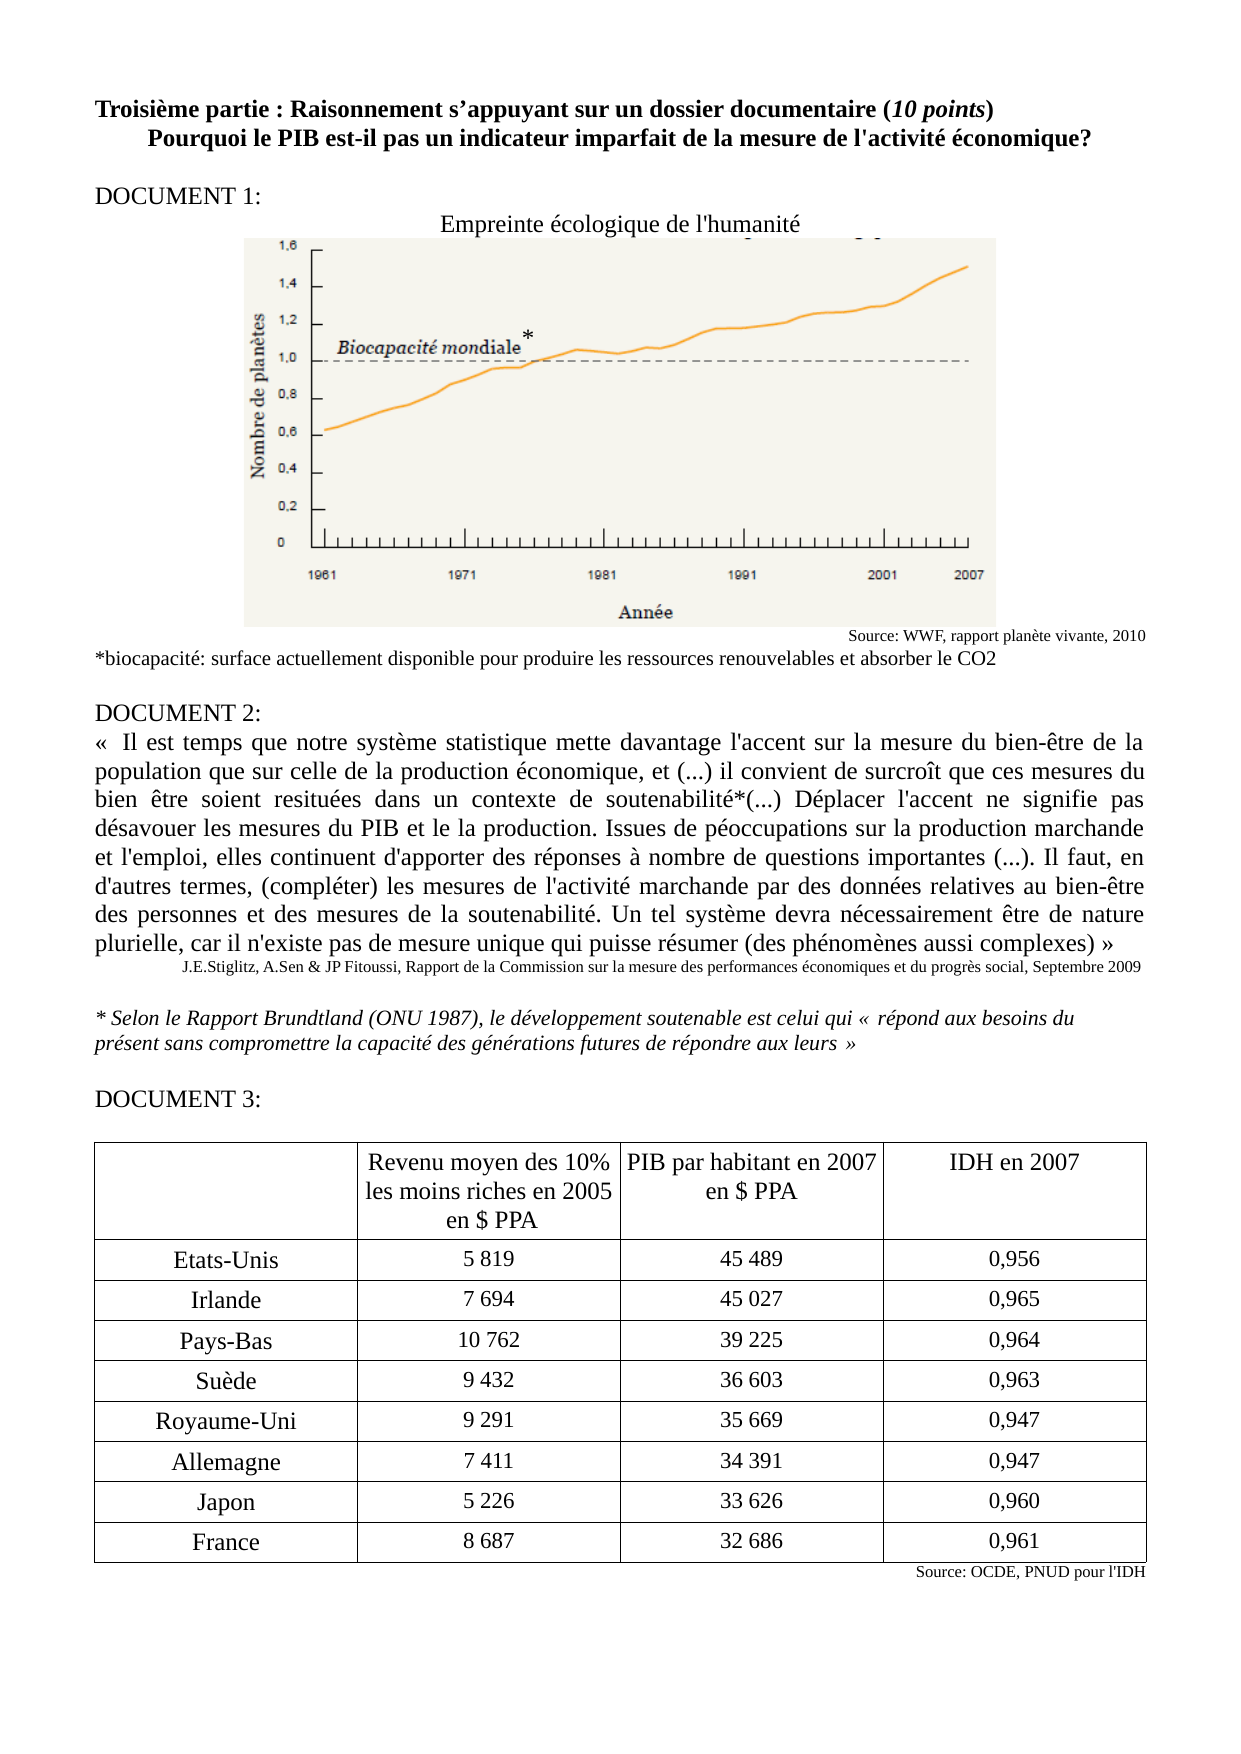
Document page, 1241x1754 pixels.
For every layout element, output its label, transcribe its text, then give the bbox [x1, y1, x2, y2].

table_cell 0,947 [884, 1442, 1146, 1481]
table_header IDH en 2007 [884, 1143, 1146, 1239]
table_cell 5 226 [358, 1482, 620, 1522]
text Empreinte écologique de l'humanité [94, 209, 1146, 238]
text J.E.Stiglitz, A.Sen & JP Fitoussi, Rapport de la Commission sur la mesure des performances économiques et du progrès social, Septembre 2009 [94, 957, 1146, 976]
table_cell 33 626 [621, 1482, 883, 1522]
table_cell Suède [95, 1361, 357, 1401]
table_cell 5 819 [358, 1240, 620, 1280]
table_cell 9 291 [358, 1402, 620, 1441]
table_header PIB par habitant en 2007 en $ PPA [621, 1143, 883, 1239]
table_cell 39 225 [621, 1321, 883, 1360]
table_cell Pays-Bas [95, 1321, 357, 1360]
table_cell 7 694 [358, 1281, 620, 1320]
text DOCUMENT 3: [94, 1084, 1146, 1113]
text * Selon le Rapport Brundtland (ONU 1987), le développement soutenable est celui qui « répond aux besoins du présent sans compromettre la capacité des générations futures de répondre aux leurs » [94, 1005, 1146, 1055]
table_cell Irlande [95, 1281, 357, 1320]
text « Il est temps que notre système statistique mette davantage l'accent sur la mesure du bien-être de la population que sur celle de la production économique, et (...) il convient de surcroît que ces mesures du bien être soient resituées dans un contexte de soutenabilité*(...) Déplacer l'accent ne signifie pas désavouer les mesures du PIB et le la production. Issues de péoccupations sur la production marchande et l'emploi, elles continuent d'apporter des réponses à nombre de questions importantes (...). Il faut, en d'autres termes, (compléter) les mesures de l'activité marchande par des données relatives au bien-être des personnes et des mesures de la soutenabilité. Un tel système devra nécessairement être de nature plurielle, car il n'existe pas de mesure unique qui puisse résumer (des phénomènes aussi complexes) » [94, 727, 1146, 957]
table_cell Japon [95, 1482, 357, 1522]
text Troisième partie : Raisonnement s’appuyant sur un dossier documentaire (10 points) [94, 94, 1146, 123]
text DOCUMENT 2: [94, 698, 1146, 727]
table_header [95, 1143, 357, 1239]
table_cell 45 027 [621, 1281, 883, 1320]
table_cell 9 432 [358, 1361, 620, 1401]
text Source: WWF, rapport planète vivante, 2010 [94, 238, 1146, 645]
table_cell 0,956 [884, 1240, 1146, 1280]
table_cell Allemagne [95, 1442, 357, 1481]
text DOCUMENT 1: [94, 181, 1146, 209]
table_cell 7 411 [358, 1442, 620, 1481]
table_cell 0,947 [884, 1402, 1146, 1441]
table_cell France [95, 1523, 357, 1562]
table_cell Royaume-Uni [95, 1402, 357, 1441]
table_cell 45 489 [621, 1240, 883, 1280]
table_cell 10 762 [358, 1321, 620, 1360]
table_cell 34 391 [621, 1442, 883, 1481]
table_header Revenu moyen des 10% les moins riches en 2005 en $ PPA [358, 1143, 620, 1239]
table_cell 0,961 [884, 1523, 1146, 1562]
table_cell Etats-Unis [95, 1240, 357, 1280]
table_cell 32 686 [621, 1523, 883, 1562]
table_cell 36 603 [621, 1361, 883, 1401]
text *biocapacité: surface actuellement disponible pour produire les ressources renouvelables et absorber le CO2 [94, 645, 1146, 669]
table_cell 0,965 [884, 1281, 1146, 1320]
table_cell 8 687 [358, 1523, 620, 1562]
table_cell 0,960 [884, 1482, 1146, 1522]
text Source: OCDE, PNUD pour l'IDH [94, 1563, 1146, 1581]
table_cell 0,963 [884, 1361, 1146, 1401]
table_cell 0,964 [884, 1321, 1146, 1360]
table_cell 35 669 [621, 1402, 883, 1441]
text Pourquoi le PIB est-il pas un indicateur imparfait de la mesure de l'activité économique? [94, 123, 1146, 152]
